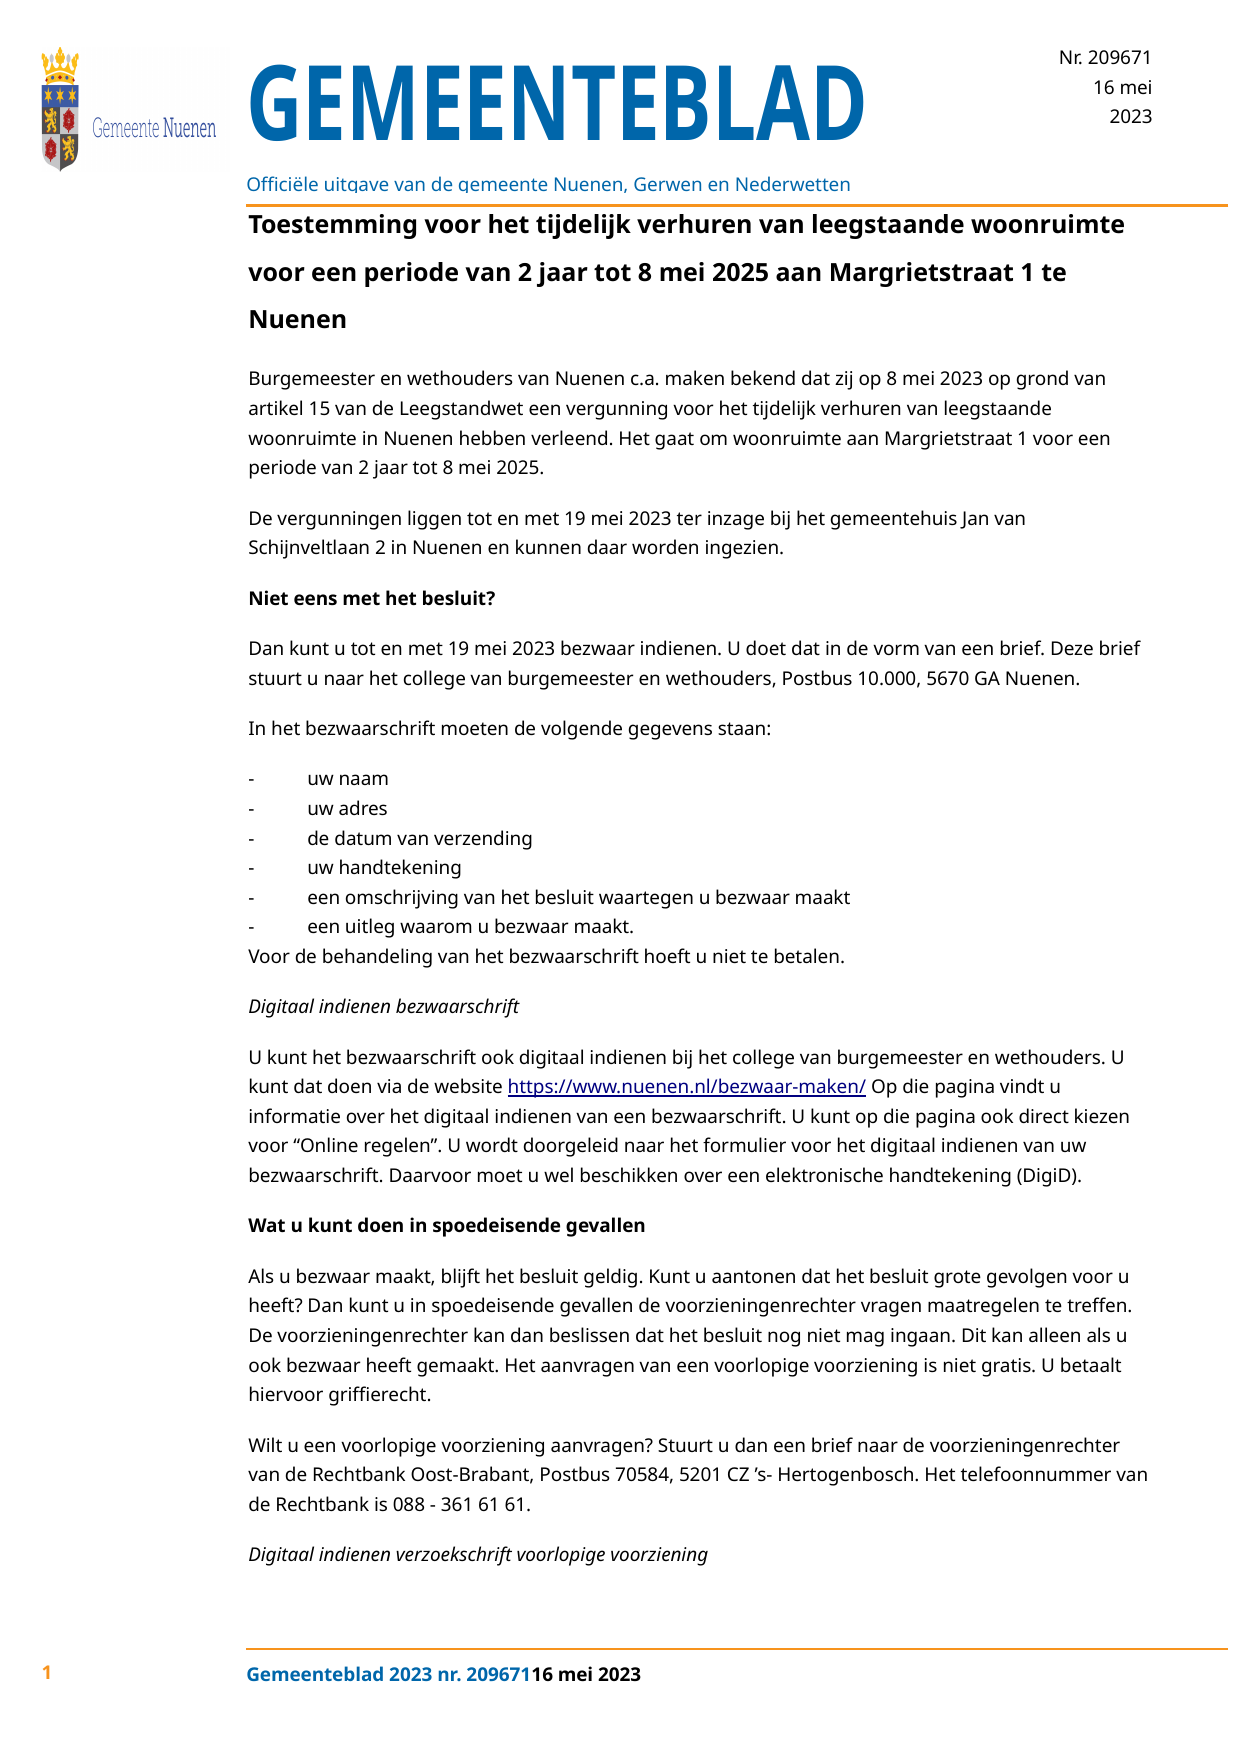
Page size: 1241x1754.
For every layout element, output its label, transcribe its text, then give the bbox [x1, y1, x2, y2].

list de datum van verzending [248, 825, 1152, 850]
text Niet eens met het besluit? [248, 585, 1152, 610]
text Toestemming voor het tijdelijk verhuren van leegstaande woonruimte voor een periode van 2 jaar tot 8 mei 2025 aan Margrietstraat 1 te Nuenen [248, 207, 1152, 336]
list uw adres [248, 795, 1152, 821]
list uw naam [248, 766, 1152, 791]
text Digitaal indienen verzoekschrift voorlopige voorziening [248, 1541, 1152, 1567]
text In het bezwaarschrift moeten de volgende gegevens staan: [248, 715, 1152, 741]
text Wilt u een voorlopige voorziening aanvragen? Stuurt u dan een brief naar de voorzieningenrechter van de Rechtbank Oost-Brabant, Postbus 70584, 5201 CZ ’s- Hertogenbosch. Het telefoonnummer van de Rechtbank is 088 - 361 61 61. [248, 1432, 1152, 1517]
text Dan kunt u tot en met 19 mei 2023 bezwaar indienen. U doet dat in de vorm van een brief. Deze brief stuurt u naar het college van burgemeester en wethouders, Postbus 10.000, 5670 GA Nuenen. [248, 635, 1152, 690]
text Digitaal indienen bezwaarschrift [248, 993, 1152, 1019]
list een omschrijving van het besluit waartegen u bezwaar maakt [248, 884, 1152, 909]
list uw handtekening [248, 854, 1152, 880]
text Burgemeester en wethouders van Nuenen c.a. maken bekend dat zij op 8 mei 2023 op grond van artikel 15 van de Leegstandwet een vergunning voor het tijdelijk verhuren van leegstaande woonruimte in Nuenen hebben verleend. Het gaat om woonruimte aan Margrietstraat 1 voor een periode van 2 jaar tot 8 mei 2025. [248, 366, 1152, 480]
text Wat u kunt doen in spoedeisende gevallen [248, 1213, 1152, 1238]
text U kunt het bezwaarschrift ook digitaal indienen bij het college van burgemeester en wethouders. U kunt dat doen via de website https://www.nuenen.nl/bezwaar-maken/ Op die pagina vindt u informatie over het digitaal indienen van een bezwaarschrift. U kunt op die pagina ook direct kiezen voor “Online regelen”. U wordt doorgeleid naar het formulier voor het digitaal indienen van uw bezwaarschrift. Daarvoor moet u wel beschikken over een elektronische handtekening (DigiD). [248, 1044, 1152, 1188]
text Als u bezwaar maakt, blijft het besluit geldig. Kunt u aantonen dat het besluit grote gevolgen voor u heeft? Dan kunt u in spoedeisende gevallen de voorzieningenrechter vragen maatregelen te treffen. De voorzieningenrechter kan dan beslissen dat het besluit nog niet mag ingaan. Dit kan alleen als u ook bezwaar heeft gemaakt. Het aanvragen van een voorlopige voorziening is niet gratis. U betaalt hiervoor griffierecht. [248, 1263, 1152, 1407]
text Voor de behandeling van het bezwaarschrift hoeft u niet te betalen. [248, 943, 1152, 969]
text De vergunningen liggen tot en met 19 mei 2023 ter inzage bij het gemeentehuis Jan van Schijnveltlaan 2 in Nuenen en kunnen daar worden ingezien. [248, 505, 1152, 560]
picture [41, 47, 231, 172]
list een uitleg waarom u bezwaar maakt. [248, 913, 1152, 939]
